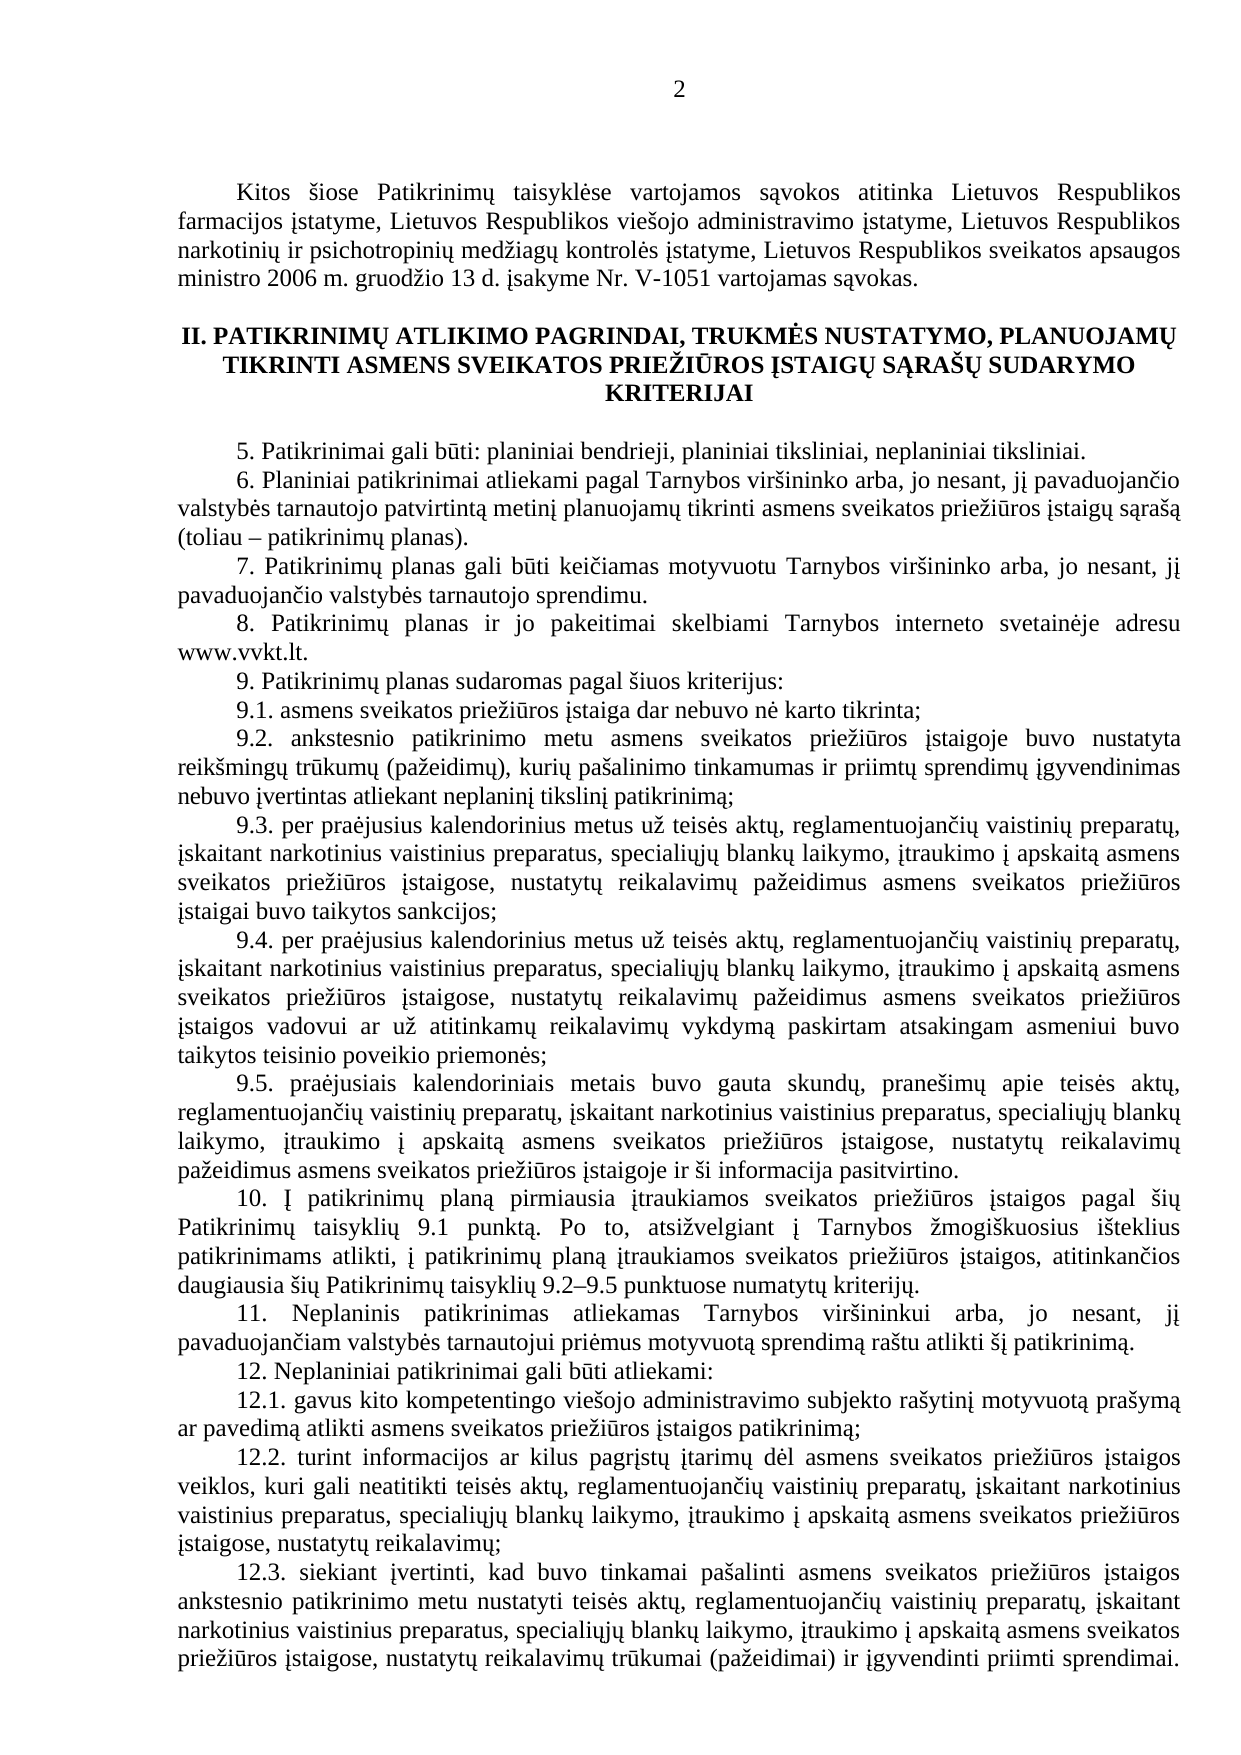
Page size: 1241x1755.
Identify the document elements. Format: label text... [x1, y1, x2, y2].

text 12. Neplaniniai patikrinimai gali būti atliekami: [177, 1356, 1181, 1385]
text II. PATIKRINIMŲ ATLIKIMO PAGRINDAI, TRUKMĖS NUSTATYMO, PLANUOJAMŲ TIKRINTI ASMENS SVEIKATOS PRIEŽIŪROS ĮSTAIGŲ SĄRAŠŲ SUDARYMO KRITERIJAI [177, 321, 1181, 407]
text 12.2. turint informacijos ar kilus pagrįstų įtarimų dėl asmens sveikatos priežiūros įstaigos veiklos, kuri gali neatitikti teisės aktų, reglamentuojančių vaistinių preparatų, įskaitant narkotinius vaistinius preparatus, specialiųjų blankų laikymo, įtraukimo į apskaitą asmens sveikatos priežiūros įstaigose, nustatytų reikalavimų; [177, 1442, 1181, 1557]
text 12.3. siekiant įvertinti, kad buvo tinkamai pašalinti asmens sveikatos priežiūros įstaigos ankstesnio patikrinimo metu nustatyti teisės aktų, reglamentuojančių vaistinių preparatų, įskaitant narkotinius vaistinius preparatus, specialiųjų blankų laikymo, įtraukimo į apskaitą asmens sveikatos priežiūros įstaigose, nustatytų reikalavimų trūkumai (pažeidimai) ir įgyvendinti priimti sprendimai. [177, 1557, 1181, 1672]
text 5. Patikrinimai gali būti: planiniai bendrieji, planiniai tiksliniai, neplaniniai tiksliniai. [177, 436, 1181, 465]
text 9.1. asmens sveikatos priežiūros įstaiga dar nebuvo nė karto tikrinta; [177, 695, 1181, 723]
text 6. Planiniai patikrinimai atliekami pagal Tarnybos viršininko arba, jo nesant, jį pavaduojančio valstybės tarnautojo patvirtintą metinį planuojamų tikrinti asmens sveikatos priežiūros įstaigų sąrašą (toliau – patikrinimų planas). [177, 465, 1181, 551]
text 9.4. per praėjusius kalendorinius metus už teisės aktų, reglamentuojančių vaistinių preparatų, įskaitant narkotinius vaistinius preparatus, specialiųjų blankų laikymo, įtraukimo į apskaitą asmens sveikatos priežiūros įstaigose, nustatytų reikalavimų pažeidimus asmens sveikatos priežiūros įstaigos vadovui ar už atitinkamų reikalavimų vykdymą paskirtam atsakingam asmeniui buvo taikytos teisinio poveikio priemonės; [177, 925, 1181, 1068]
text 12.1. gavus kito kompetentingo viešojo administravimo subjekto rašytinį motyvuotą prašymą ar pavedimą atlikti asmens sveikatos priežiūros įstaigos patikrinimą; [177, 1385, 1181, 1442]
text 9.2. ankstesnio patikrinimo metu asmens sveikatos priežiūros įstaigoje buvo nustatyta reikšmingų trūkumų (pažeidimų), kurių pašalinimo tinkamumas ir priimtų sprendimų įgyvendinimas nebuvo įvertintas atliekant neplaninį tikslinį patikrinimą; [177, 723, 1181, 810]
text Kitos šiose Patikrinimų taisyklėse vartojamos sąvokos atitinka Lietuvos Respublikos farmacijos įstatyme, Lietuvos Respublikos viešojo administravimo įstatyme, Lietuvos Respublikos narkotinių ir psichotropinių medžiagų kontrolės įstatyme, Lietuvos Respublikos sveikatos apsaugos ministro 2006 m. gruodžio 13 d. įsakyme Nr. V-1051 vartojamas sąvokas. [177, 177, 1181, 292]
text 9.5. praėjusiais kalendoriniais metais buvo gauta skundų, pranešimų apie teisės aktų, reglamentuojančių vaistinių preparatų, įskaitant narkotinius vaistinius preparatus, specialiųjų blankų laikymo, įtraukimo į apskaitą asmens sveikatos priežiūros įstaigose, nustatytų reikalavimų pažeidimus asmens sveikatos priežiūros įstaigoje ir ši informacija pasitvirtino. [177, 1068, 1181, 1183]
text 10. Į patikrinimų planą pirmiausia įtraukiamos sveikatos priežiūros įstaigos pagal šių Patikrinimų taisyklių 9.1 punktą. Po to, atsižvelgiant į Tarnybos žmogiškuosius išteklius patikrinimams atlikti, į patikrinimų planą įtraukiamos sveikatos priežiūros įstaigos, atitinkančios daugiausia šių Patikrinimų taisyklių 9.2–9.5 punktuose numatytų kriterijų. [177, 1183, 1181, 1298]
text 7. Patikrinimų planas gali būti keičiamas motyvuotu Tarnybos viršininko arba, jo nesant, jį pavaduojančio valstybės tarnautojo sprendimu. [177, 551, 1181, 608]
text 9. Patikrinimų planas sudaromas pagal šiuos kriterijus: [177, 666, 1181, 695]
text 9.3. per praėjusius kalendorinius metus už teisės aktų, reglamentuojančių vaistinių preparatų, įskaitant narkotinius vaistinius preparatus, specialiųjų blankų laikymo, įtraukimo į apskaitą asmens sveikatos priežiūros įstaigose, nustatytų reikalavimų pažeidimus asmens sveikatos priežiūros įstaigai buvo taikytos sankcijos; [177, 810, 1181, 925]
text 8. Patikrinimų planas ir jo pakeitimai skelbiami Tarnybos interneto svetainėje adresu www.vvkt.lt. [177, 608, 1181, 666]
text 11. Neplaninis patikrinimas atliekamas Tarnybos viršininkui arba, jo nesant, jį pavaduojančiam valstybės tarnautojui priėmus motyvuotą sprendimą raštu atlikti šį patikrinimą. [177, 1298, 1181, 1356]
